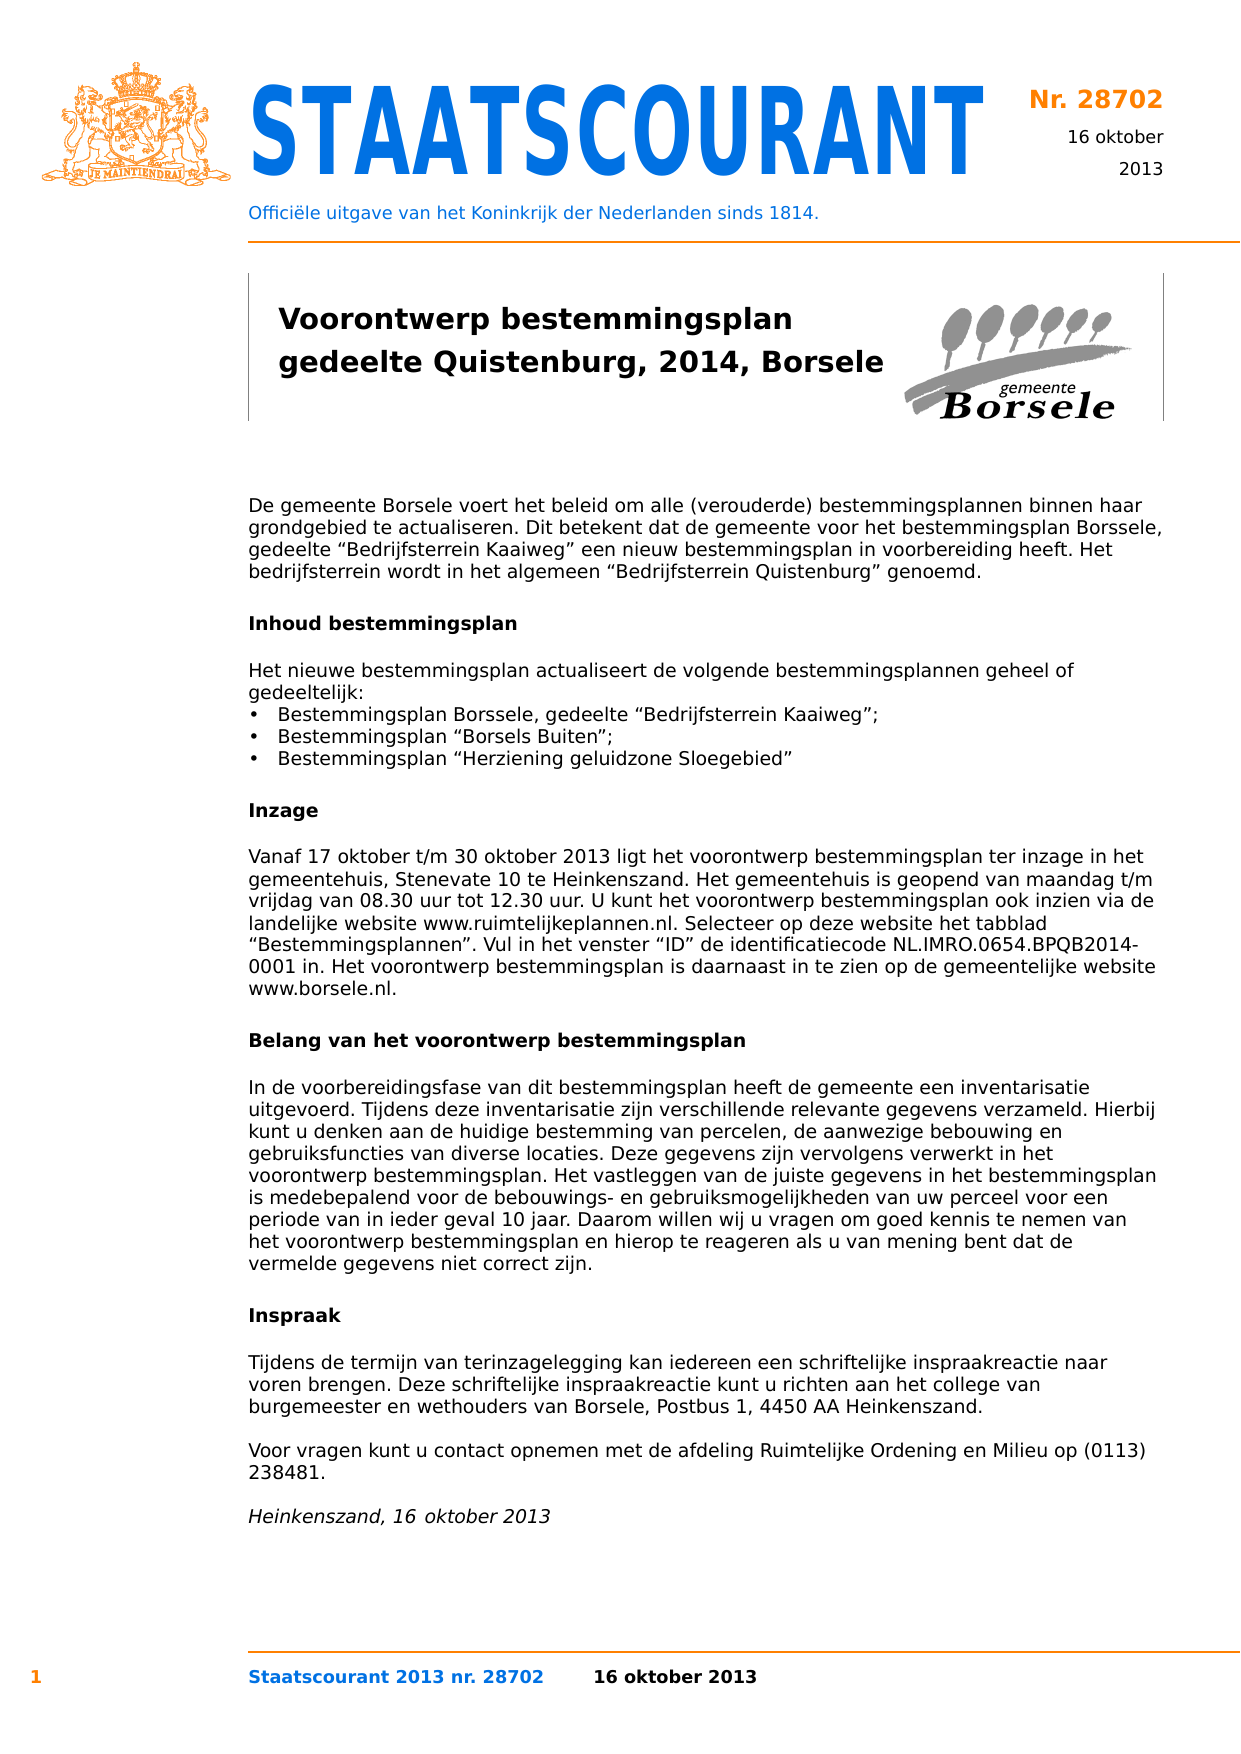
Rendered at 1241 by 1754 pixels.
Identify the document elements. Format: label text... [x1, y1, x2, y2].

picture [903, 302, 1134, 421]
table_header [25, 62, 248, 241]
table_header STAATSCOURANT [248, 62, 998, 203]
subtitle Voorontwerp bestemmingsplan gedeelte Quistenburg, 2014, Borsele [249, 273, 1163, 421]
subtitle Inspraak [248, 1305, 1163, 1327]
subtitle Belang van het voorontwerp bestemmingsplan [248, 1030, 1163, 1052]
text In de voorbereidingsfase van dit bestemmingsplan heeft de gemeente een inventarisatie uitgevoerd. Tijdens deze inventarisatie zijn verschillende relevante gegevens verzameld. Hierbij kunt u denken aan de huidige bestemming van percelen, de aanwezige bebouwing en gebruiksfuncties van diverse locaties. Deze gegevens zijn vervolgens verwerkt in het voorontwerp bestemmingsplan. Het vastleggen van de juiste gegevens in het bestemmingsplan is medebepalend voor de bebouwings- en gebruiksmogelijkheden van uw perceel voor een periode van in ieder geval 10 jaar. Daarom willen wij u vragen om goed kennis te nemen van het voorontwerp bestemmingsplan en hierop te reageren als u van mening bent dat de vermelde gegevens niet correct zijn. [248, 1077, 1163, 1275]
text Tijdens de termijn van terinzagelegging kan iedereen een schriftelijke inspraakreactie naar voren brengen. Deze schriftelijke inspraakreactie kunt u richten aan het college van burgemeester en wethouders van Borsele, Postbus 1, 4450 AA Heinkenszand. [248, 1352, 1163, 1418]
text • Bestemmingsplan Borssele, gedeelte “Bedrijfsterrein Kaaiweg”; [248, 703, 1163, 726]
text Voor vragen kunt u contact opnemen met de afdeling Ruimtelijke Ordening en Milieu op (0113) 238481. [248, 1440, 1163, 1484]
subtitle Inzage [248, 799, 1163, 821]
table_header Nr. 28702 [998, 62, 1240, 121]
text Vanaf 17 oktober t/m 30 oktober 2013 ligt het voorontwerp bestemmingsplan ter inzage in het gemeentehuis, Stenevate 10 te Heinkenszand. Het gemeentehuis is geopend van maandag t/m vrijdag van 08.30 uur tot 12.30 uur. U kunt het voorontwerp bestemmingsplan ook inzien via de landelijke website www.ruimtelijkeplannen.nl. Selecteer op deze website het tabblad “Bestemmingsplannen”. Vul in het venster “ID” de identificatiecode NL.IMRO.0654.BPQB2014-0001 in. Het voorontwerp bestemmingsplan is daarnaast in te zien op de gemeentelijke website www.borsele.nl. [248, 846, 1163, 1000]
text • Bestemmingsplan “Herziening geluidzone Sloegebied” [248, 747, 1163, 769]
text • Bestemmingsplan “Borsels Buiten”; [248, 726, 1163, 747]
text Heinkenszand, 16 oktober 2013 [248, 1506, 1163, 1528]
text Het nieuwe bestemmingsplan actualiseert de volgende bestemmingsplannen geheel of gedeeltelijk: [248, 659, 1163, 703]
table_cell 2013 [998, 153, 1240, 203]
table_cell Officiële uitgave van het Koninkrijk der Nederlanden sinds 1814. [248, 203, 1240, 241]
table_cell 16 oktober [998, 121, 1240, 153]
text De gemeente Borsele voert het beleid om alle (verouderde) bestemmingsplannen binnen haar grondgebied te actualiseren. Dit betekent dat de gemeente voor het bestemmingsplan Borssele, gedeelte “Bedrijfsterrein Kaaiweg” een nieuw bestemmingsplan in voorbereiding heeft. Het bedrijfsterrein wordt in het algemeen “Bedrijfsterrein Quistenburg” genoemd. [248, 495, 1163, 583]
subtitle Inhoud bestemmingsplan [248, 613, 1163, 634]
picture [41, 62, 231, 186]
